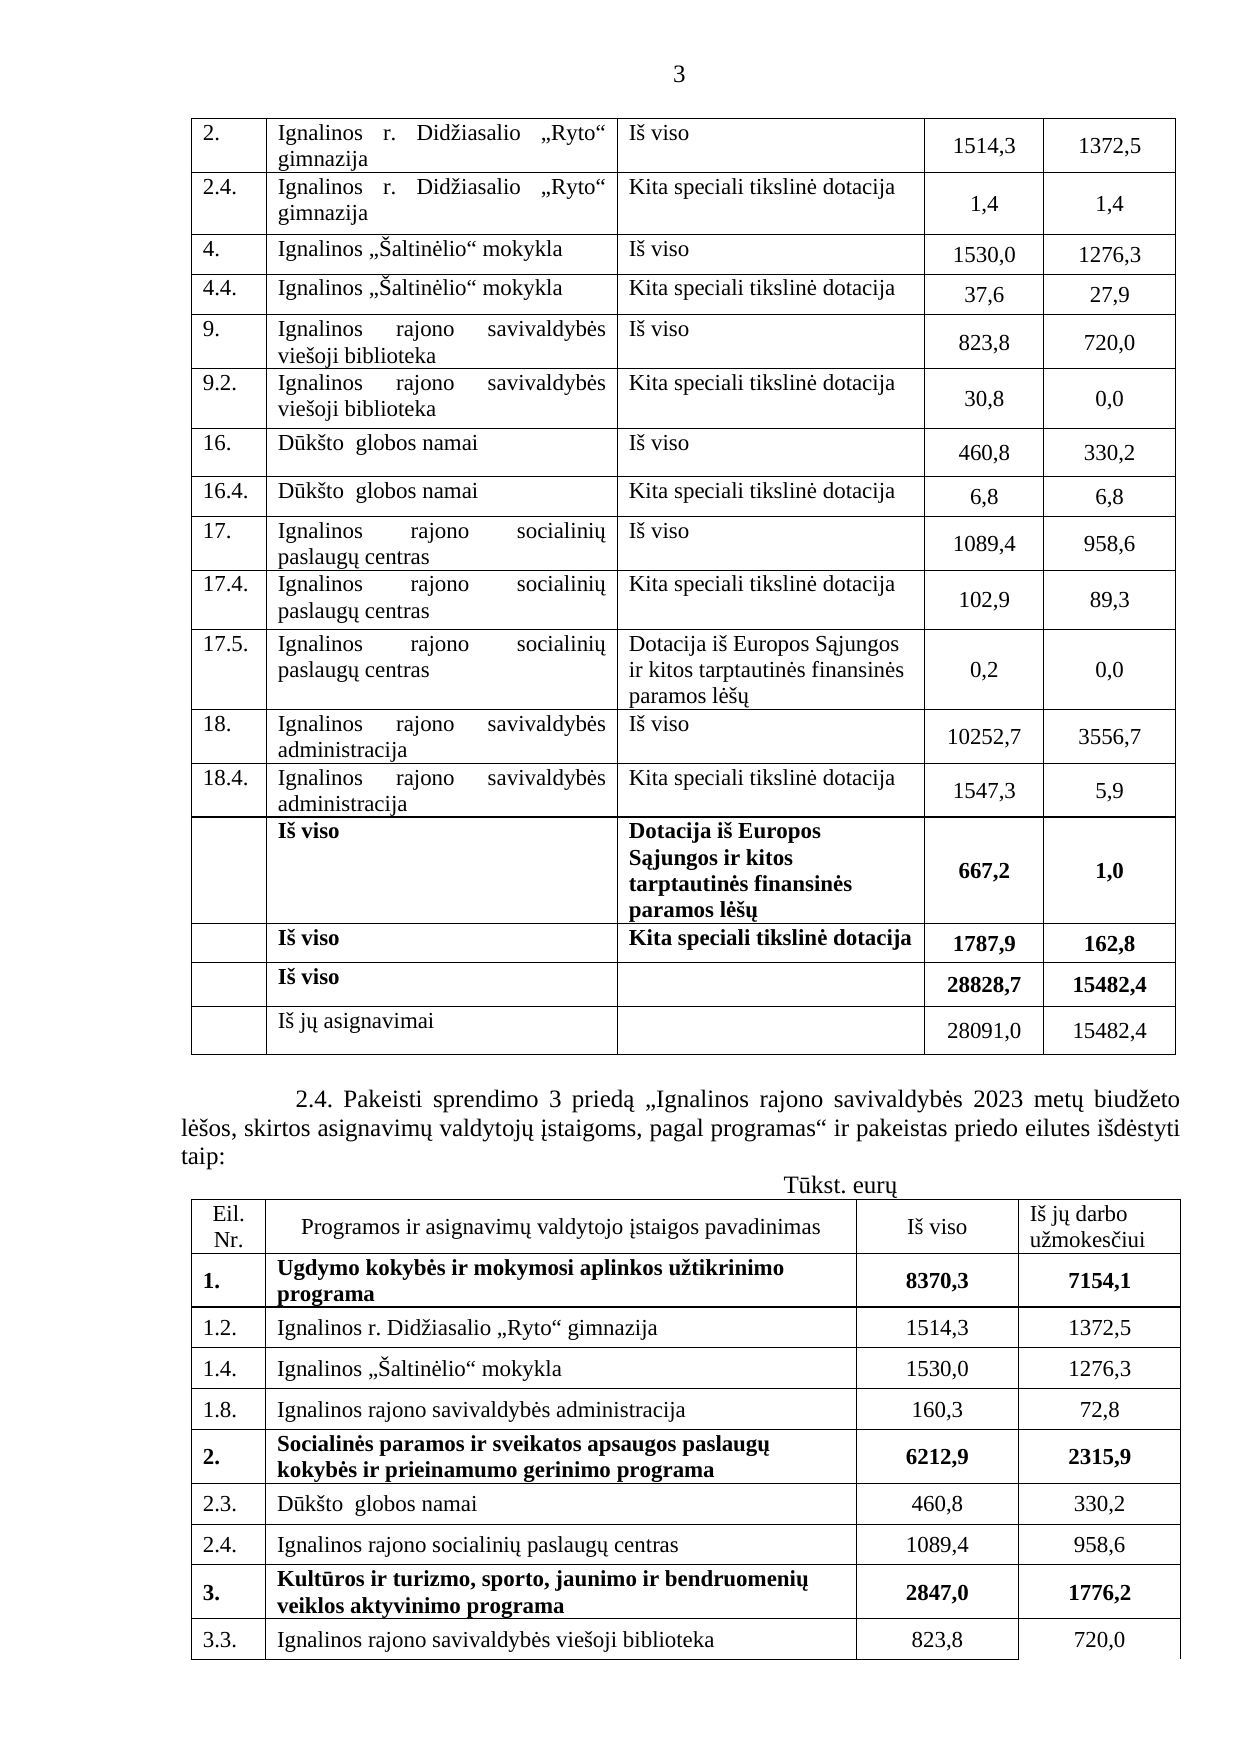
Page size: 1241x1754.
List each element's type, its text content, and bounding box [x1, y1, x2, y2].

table_cell Dūkšto globos namai [267, 477, 617, 516]
table_cell Iš viso [267, 963, 617, 1006]
table_cell [192, 1007, 266, 1054]
table_cell Iš viso [618, 315, 924, 368]
table_cell 17. [192, 517, 266, 569]
table_cell 4.4. [192, 275, 266, 314]
table_cell 1,4 [1044, 173, 1175, 234]
table_cell 0,0 [1044, 630, 1175, 709]
table_cell 823,8 [925, 315, 1043, 368]
table_cell 17.4. [192, 571, 266, 629]
table_cell 1514,3 [857, 1308, 1018, 1347]
table_cell 1,0 [1044, 818, 1175, 923]
table_cell [1176, 118, 1181, 172]
table_cell Socialinės paramos ir sveikatos apsaugos paslaugų kokybės ir prieinamumo gerinimo programa [266, 1430, 856, 1483]
table_cell 1547,3 [925, 764, 1043, 816]
table_cell Dūkšto globos namai [266, 1484, 856, 1523]
table_cell Ignalinos r. Didžiasalio „Ryto“ gimnazija [267, 119, 617, 172]
table_cell 72,8 [1019, 1389, 1180, 1429]
table_cell 1372,5 [1019, 1308, 1180, 1347]
text Tūkst. eurų [181, 1170, 1181, 1199]
table_cell 15482,4 [1044, 1007, 1175, 1054]
table_cell 9. [192, 315, 266, 368]
table_cell 17.5. [192, 630, 266, 709]
table_cell Ignalinos rajono socialinių paslaugų centras [267, 517, 617, 569]
table_cell 330,2 [1044, 429, 1175, 476]
table_cell Ignalinos r. Didžiasalio „Ryto“ gimnazija [266, 1308, 856, 1347]
table_cell 1787,9 [925, 924, 1043, 962]
table_cell 823,8 [857, 1619, 1018, 1659]
table_cell 37,6 [925, 275, 1043, 314]
table_cell [1176, 709, 1181, 763]
table_cell [1176, 274, 1181, 314]
table_cell 6,8 [925, 477, 1043, 516]
table_cell 30,8 [925, 369, 1043, 427]
table_cell 720,0 [1019, 1619, 1180, 1659]
table_cell 18.4. [192, 764, 266, 816]
table_cell 1.2. [192, 1308, 265, 1347]
table_cell Ignalinos rajono savivaldybės administracija [267, 764, 617, 816]
table_cell Iš viso [267, 924, 617, 962]
table_cell 4. [192, 235, 266, 273]
table_cell [1176, 629, 1181, 709]
table_cell 28091,0 [925, 1007, 1043, 1054]
table_cell Kita speciali tikslinė dotacija [618, 571, 924, 629]
table_cell Ignalinos „Šaltinėlio“ mokykla [267, 235, 617, 273]
table_cell Ignalinos „Šaltinėlio“ mokykla [267, 275, 617, 314]
table_cell 460,8 [857, 1484, 1018, 1523]
table_cell 1776,2 [1019, 1565, 1180, 1618]
table_cell 16. [192, 429, 266, 476]
table_cell Iš viso [618, 710, 924, 763]
table_cell 1372,5 [1044, 119, 1175, 172]
table_cell 10252,7 [925, 710, 1043, 763]
table_cell Dotacija iš Europos Sąjungos ir kitos tarptautinės finansinės paramos lėšų [618, 818, 924, 923]
table_cell 15482,4 [1044, 963, 1175, 1006]
table_cell 6212,9 [857, 1430, 1018, 1483]
table_cell 1530,0 [925, 235, 1043, 273]
text 2.4. Pakeisti sprendimo 3 priedą „Ignalinos rajono savivaldybės 2023 metų biudžeto lėšos, skirtos asignavimų valdytojų įstaigoms, pagal programas“ ir pakeistas priedo eilutes išdėstyti taip: [181, 1084, 1181, 1170]
table_cell Kita speciali tikslinė dotacija [618, 924, 924, 962]
table_cell 0,0 [1044, 369, 1175, 427]
table_cell [1176, 476, 1181, 516]
table_cell 1.8. [192, 1389, 265, 1429]
table_cell 160,3 [857, 1389, 1018, 1429]
table_cell [192, 924, 266, 962]
table_cell 1276,3 [1044, 235, 1175, 273]
table_cell Iš viso [267, 818, 617, 923]
table_header Programos ir asignavimų valdytojo įstaigos pavadinimas [266, 1200, 856, 1253]
table_cell Ignalinos r. Didžiasalio „Ryto“ gimnazija [267, 173, 617, 234]
table_cell 1.4. [192, 1348, 265, 1388]
table_cell 330,2 [1019, 1484, 1180, 1523]
table_cell Ugdymo kokybės ir mokymosi aplinkos užtikrinimo programa [266, 1254, 856, 1306]
table_cell 6,8 [1044, 477, 1175, 516]
table_cell Dotacija iš Europos Sąjungos ir kitos tarptautinės finansinės paramos lėšų [618, 630, 924, 709]
table_cell 2. [192, 1430, 265, 1483]
table_cell 667,2 [925, 818, 1043, 923]
table_cell Ignalinos rajono socialinių paslaugų centras [267, 630, 617, 709]
table_cell Iš viso [618, 119, 924, 172]
table_cell 162,8 [1044, 924, 1175, 962]
table_cell 5,9 [1044, 764, 1175, 816]
table_cell Kultūros ir turizmo, sporto, jaunimo ir bendruomenių veiklos aktyvinimo programa [266, 1565, 856, 1618]
table_cell Iš viso [618, 517, 924, 569]
table_cell 1530,0 [857, 1348, 1018, 1388]
table_cell 2.4. [192, 173, 266, 234]
table_cell 28828,7 [925, 963, 1043, 1006]
table_cell Ignalinos rajono savivaldybės viešoji biblioteka [266, 1619, 856, 1659]
table_cell 16.4. [192, 477, 266, 516]
table_cell 1. [192, 1254, 265, 1306]
table_cell Kita speciali tikslinė dotacija [618, 764, 924, 816]
table_cell [1176, 816, 1181, 923]
table_cell [192, 963, 266, 1006]
table_cell [1176, 962, 1181, 1006]
table_cell 720,0 [1044, 315, 1175, 368]
table_header Iš jų darbo užmokesčiui [1019, 1200, 1180, 1253]
table_cell 1,4 [925, 173, 1043, 234]
table_cell Kita speciali tikslinė dotacija [618, 369, 924, 427]
table_cell [1176, 1006, 1181, 1054]
table_cell 3556,7 [1044, 710, 1175, 763]
table_cell [1176, 172, 1181, 234]
table_cell Iš viso [618, 235, 924, 273]
table_cell 2.4. [192, 1525, 265, 1564]
table_cell [1176, 763, 1181, 816]
table_cell 460,8 [925, 429, 1043, 476]
table_header Eil. Nr. [192, 1200, 265, 1253]
table_cell 3.3. [192, 1619, 265, 1659]
table_cell [1176, 570, 1181, 629]
table_cell 958,6 [1044, 517, 1175, 569]
table_cell 8370,3 [857, 1254, 1018, 1306]
table_cell [1176, 428, 1181, 476]
table_cell [192, 818, 266, 923]
table_cell Ignalinos rajono savivaldybės viešoji biblioteka [267, 315, 617, 368]
table_cell 89,3 [1044, 571, 1175, 629]
table_cell 27,9 [1044, 275, 1175, 314]
table_cell Ignalinos rajono savivaldybės administracija [267, 710, 617, 763]
table_cell Kita speciali tikslinė dotacija [618, 477, 924, 516]
table_cell Kita speciali tikslinė dotacija [618, 275, 924, 314]
table_cell 958,6 [1019, 1525, 1180, 1564]
table_cell 1089,4 [925, 517, 1043, 569]
table_cell 1276,3 [1019, 1348, 1180, 1388]
table_cell 1514,3 [925, 119, 1043, 172]
table_cell 0,2 [925, 630, 1043, 709]
table_cell Ignalinos rajono savivaldybės administracija [266, 1389, 856, 1429]
table_cell 102,9 [925, 571, 1043, 629]
table_cell 7154,1 [1019, 1254, 1180, 1306]
table_cell [1176, 516, 1181, 569]
table_cell 2847,0 [857, 1565, 1018, 1618]
table_cell 9.2. [192, 369, 266, 427]
table_cell [1176, 234, 1181, 273]
table_cell Iš jų asignavimai [267, 1007, 617, 1054]
table_header Iš viso [857, 1200, 1018, 1253]
table_cell [618, 963, 924, 1006]
table_cell [1176, 923, 1181, 962]
table_cell 2. [192, 119, 266, 172]
table_cell Ignalinos „Šaltinėlio“ mokykla [266, 1348, 856, 1388]
table_cell 2315,9 [1019, 1430, 1180, 1483]
table_cell Iš viso [618, 429, 924, 476]
table_cell Dūkšto globos namai [267, 429, 617, 476]
table_cell 3. [192, 1565, 265, 1618]
table_cell Kita speciali tikslinė dotacija [618, 173, 924, 234]
table_cell 1089,4 [857, 1525, 1018, 1564]
table_cell [618, 1007, 924, 1054]
table_cell 18. [192, 710, 266, 763]
table_cell [1176, 368, 1181, 427]
table_cell [1176, 314, 1181, 368]
table_cell Ignalinos rajono socialinių paslaugų centras [266, 1525, 856, 1564]
table_cell Ignalinos rajono socialinių paslaugų centras [267, 571, 617, 629]
table_cell 2.3. [192, 1484, 265, 1523]
table_cell Ignalinos rajono savivaldybės viešoji biblioteka [267, 369, 617, 427]
